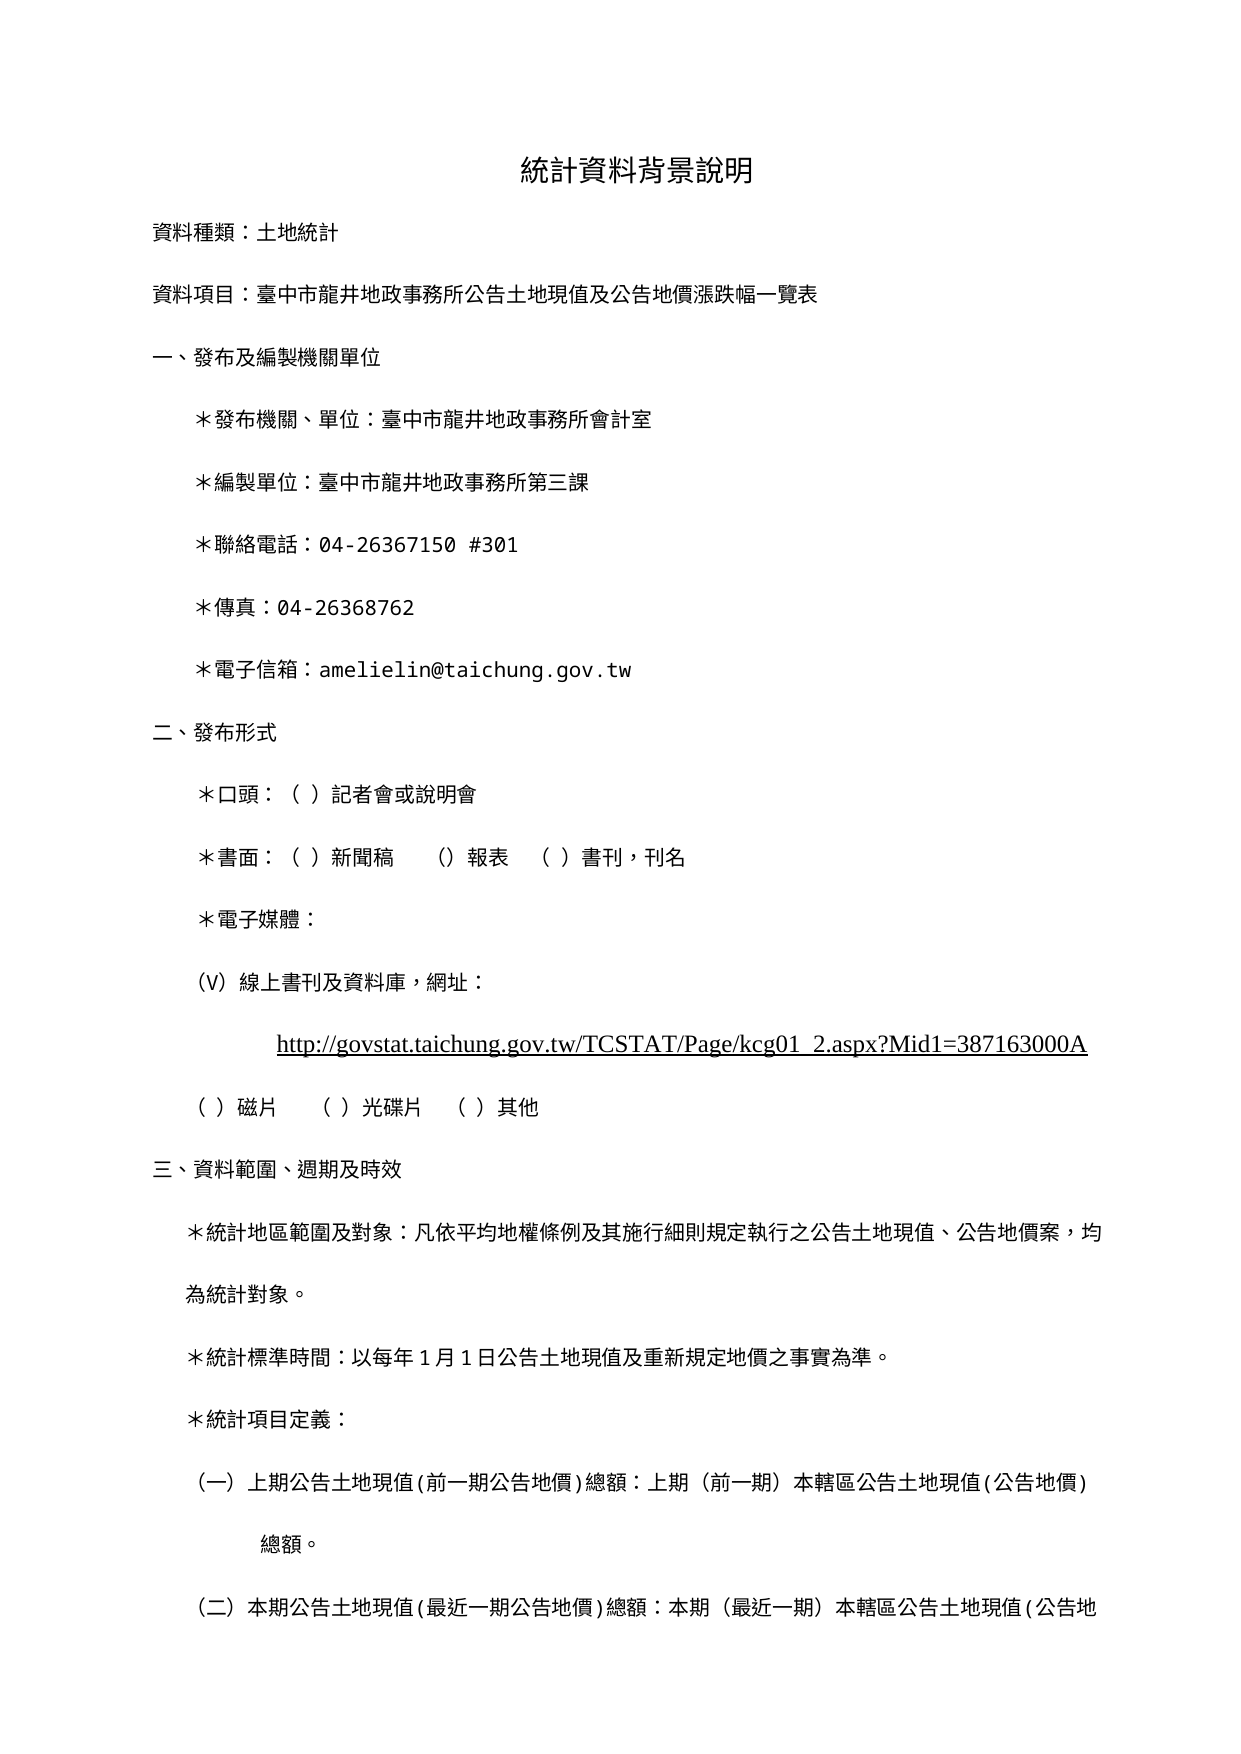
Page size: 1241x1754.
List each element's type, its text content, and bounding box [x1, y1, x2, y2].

table_cell 資料種類：土地統計 [141, 190, 152, 252]
table_cell 二、發布形式 [1122, 690, 1133, 752]
table_cell [141, 1440, 185, 1627]
table_cell ＊口頭：（ ）記者會或說明會 ＊書面：（ ）新聞稿 （）報表 （ ）書刊，刊名 ＊電子媒體： （V）線上書刊及資料庫，網址： http://govstat.taichung.gov.tw/TCSTAT/Page/kcg01_2.aspx?Mid1=387163000A （ ）磁片 （ ）光碟片 （ ）其他 [1122, 752, 1133, 1127]
table_cell ＊發布機關、單位：臺中市龍井地政事務所會計室 ＊編製單位：臺中市龍井地政事務所第三課 ＊聯絡電話：04-26367150 #301 ＊傳真：04-26368762 ＊電子信箱：amelielin@taichung.gov.tw [141, 377, 152, 689]
table_cell 一、發布及編製機關單位 [141, 315, 152, 377]
table_cell 資料種類：土地統計 [1122, 190, 1133, 252]
table_header 統計資料背景說明 [141, 127, 152, 189]
table_cell 二、發布形式 [141, 690, 152, 752]
table_cell [1095, 377, 1133, 689]
table_cell 資料項目：臺中市龍井地政事務所公告土地現值及公告地價漲跌幅一覽表 [1122, 252, 1133, 314]
table_cell [141, 1190, 185, 1439]
table_cell ＊發布機關、單位：臺中市龍井地政事務所會計室 ＊編製單位：臺中市龍井地政事務所第三課 ＊聯絡電話：04-26367150 #301 ＊傳真：04-26368762 ＊電子信箱：amelielin@taichung.gov.tw [1084, 377, 1095, 689]
table_cell ＊統計地區範圍及對象：凡依平均地權條例及其施行細則規定執行之公告土地現值、公告地價案，均 為統計對象。 ＊統計標準時間：以每年1月1日公告土地現值及重新規定地價之事實為準。 ＊統計項目定義： [1122, 1190, 1133, 1439]
table_cell 一、發布及編製機關單位 [1122, 315, 1133, 377]
table_cell 資料項目：臺中市龍井地政事務所公告土地現值及公告地價漲跌幅一覽表 [141, 252, 152, 314]
table_cell [141, 752, 185, 1127]
table_header 統計資料背景說明 [1122, 127, 1133, 189]
table_cell 三、資料範圍、週期及時效 [141, 1127, 152, 1189]
table_cell 三、資料範圍、週期及時效 [1122, 1127, 1133, 1189]
